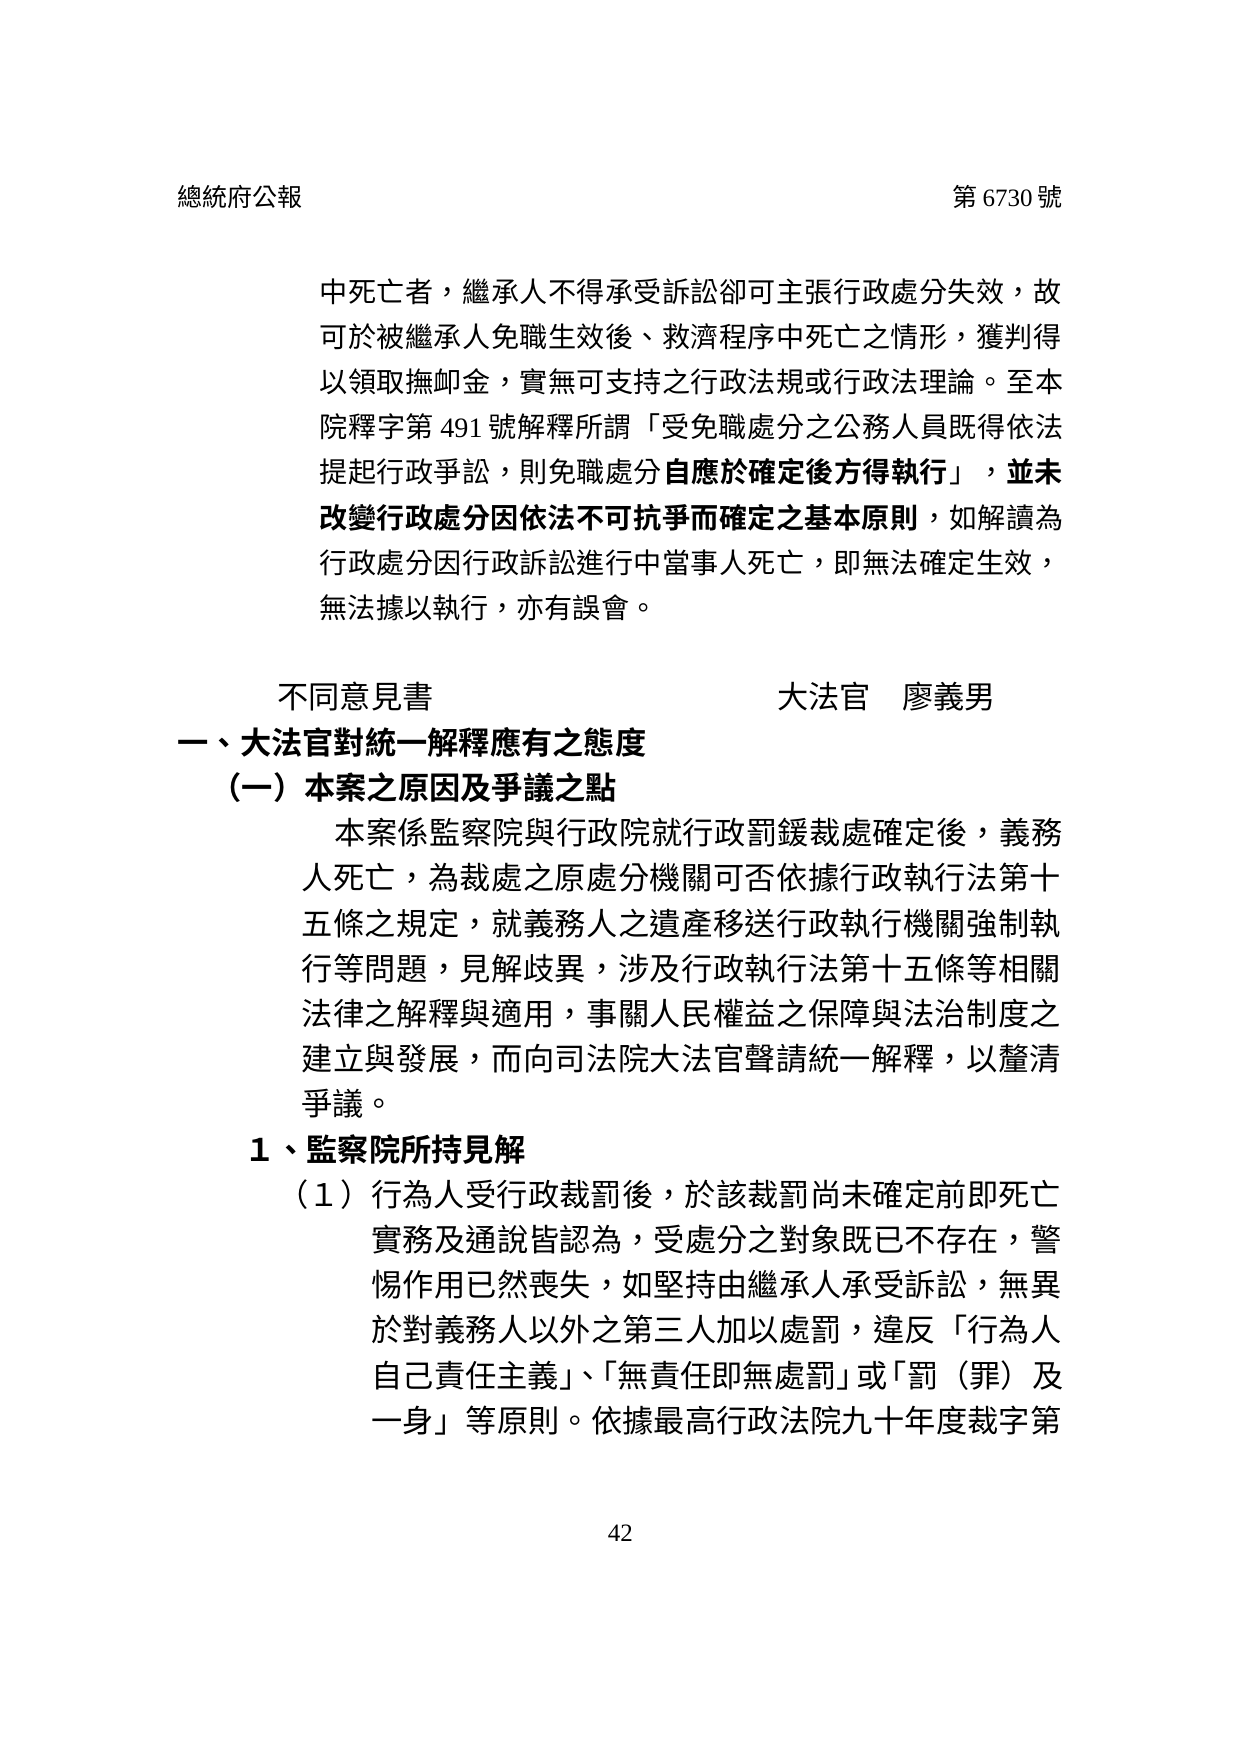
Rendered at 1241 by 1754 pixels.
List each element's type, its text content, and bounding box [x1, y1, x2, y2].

text 本案係監察院與行政院就行政罰鍰裁處確定後，義務人死亡，為裁處之原處分機關可否依據行政執行法第十五條之規定，就義務人之遺產移送行政執行機關強制執行等問題，見解歧異，涉及行政執行法第十五條等相關法律之解釋與適用，事關人民權益之保障與法治制度之建立與發展，而向司法院大法官聲請統一解釋，以釐清爭議。 [301, 808, 1063, 1125]
text 一、大法官對統一解釋應有之態度 [177, 718, 1063, 763]
text （１）行為人受行政裁罰後，於該裁罰尚未確定前即死亡，實務及通說皆認為，受處分之對象既已不存在，警惕作用已然喪失，如堅持由繼承人承受訴訟，無異於對義務人以外之第三人加以處罰，違反「行為人自己責任主義」、「無責任即無處罰」或「罰（罪）及一身」等原則。依據最高行政法院九十年度裁字第一一一一號裁定要旨：「行政罰鍰係國家為確保行政法秩序之維持，對於違規之行為人所施之財產上制裁，而違規行為之行政上責任，性質上不得作為繼承之對象。如違規行為人於罰鍰處分之行政訴訟程序中死亡者，其當事人能力即行喪失，尚未確定之罰鍰處分，對該違規行為人喪失繼續存在之意義而失效；又其繼承人復不得承受違規行為人之訴訟程序。」旨在說明行政罰鍰有其「一身專屬」之特殊性，與一般公法上金錢給付義務之具「財產性」不同，自應以不同方式處理。 [277, 1170, 1063, 1441]
text １、監察院所持見解 [244, 1125, 1063, 1170]
text 註二十：參閱最高行政法院90年12月27日第二次庭長法官聯席會議；罰鍰為行政處分之一種，違規行為人於罰鍰處分之行政訴訟程序中死亡者，罰鍰處分如不能確定，甚至失效，則撤職、免職等制裁性行政處分是否均應為相同解釋？如果不然，其區分理由為何？如果當然，則行政處分之效力，將因是否提起行政救濟，以及當事人是否於救濟程序中死亡等偶發因素而不同。其結果即可能導致如被繼承人免職生效後、救濟程序中死亡者，繼承人不得承受訴訟卻可主張行政處分失效，故可於被繼承人免職生效後、救濟程序中死亡之情形，獲判得以領取撫卹金，實無可支持之行政法規或行政法理論。至本院釋字第491號解釋所謂「受免職處分之公務人員既得依法提起行政爭訟，則免職處分自應於確定後方得執行」，並未改變行政處分因依法不可抗爭而確定之基本原則，如解讀為行政處分因行政訴訟進行中當事人死亡，即無法確定生效，無法據以執行，亦有誤會。 [210, 266, 1063, 627]
text （一）本案之原因及爭議之點 [177, 763, 1063, 808]
text 不同意見書 大法官 廖義男 [277, 673, 996, 718]
